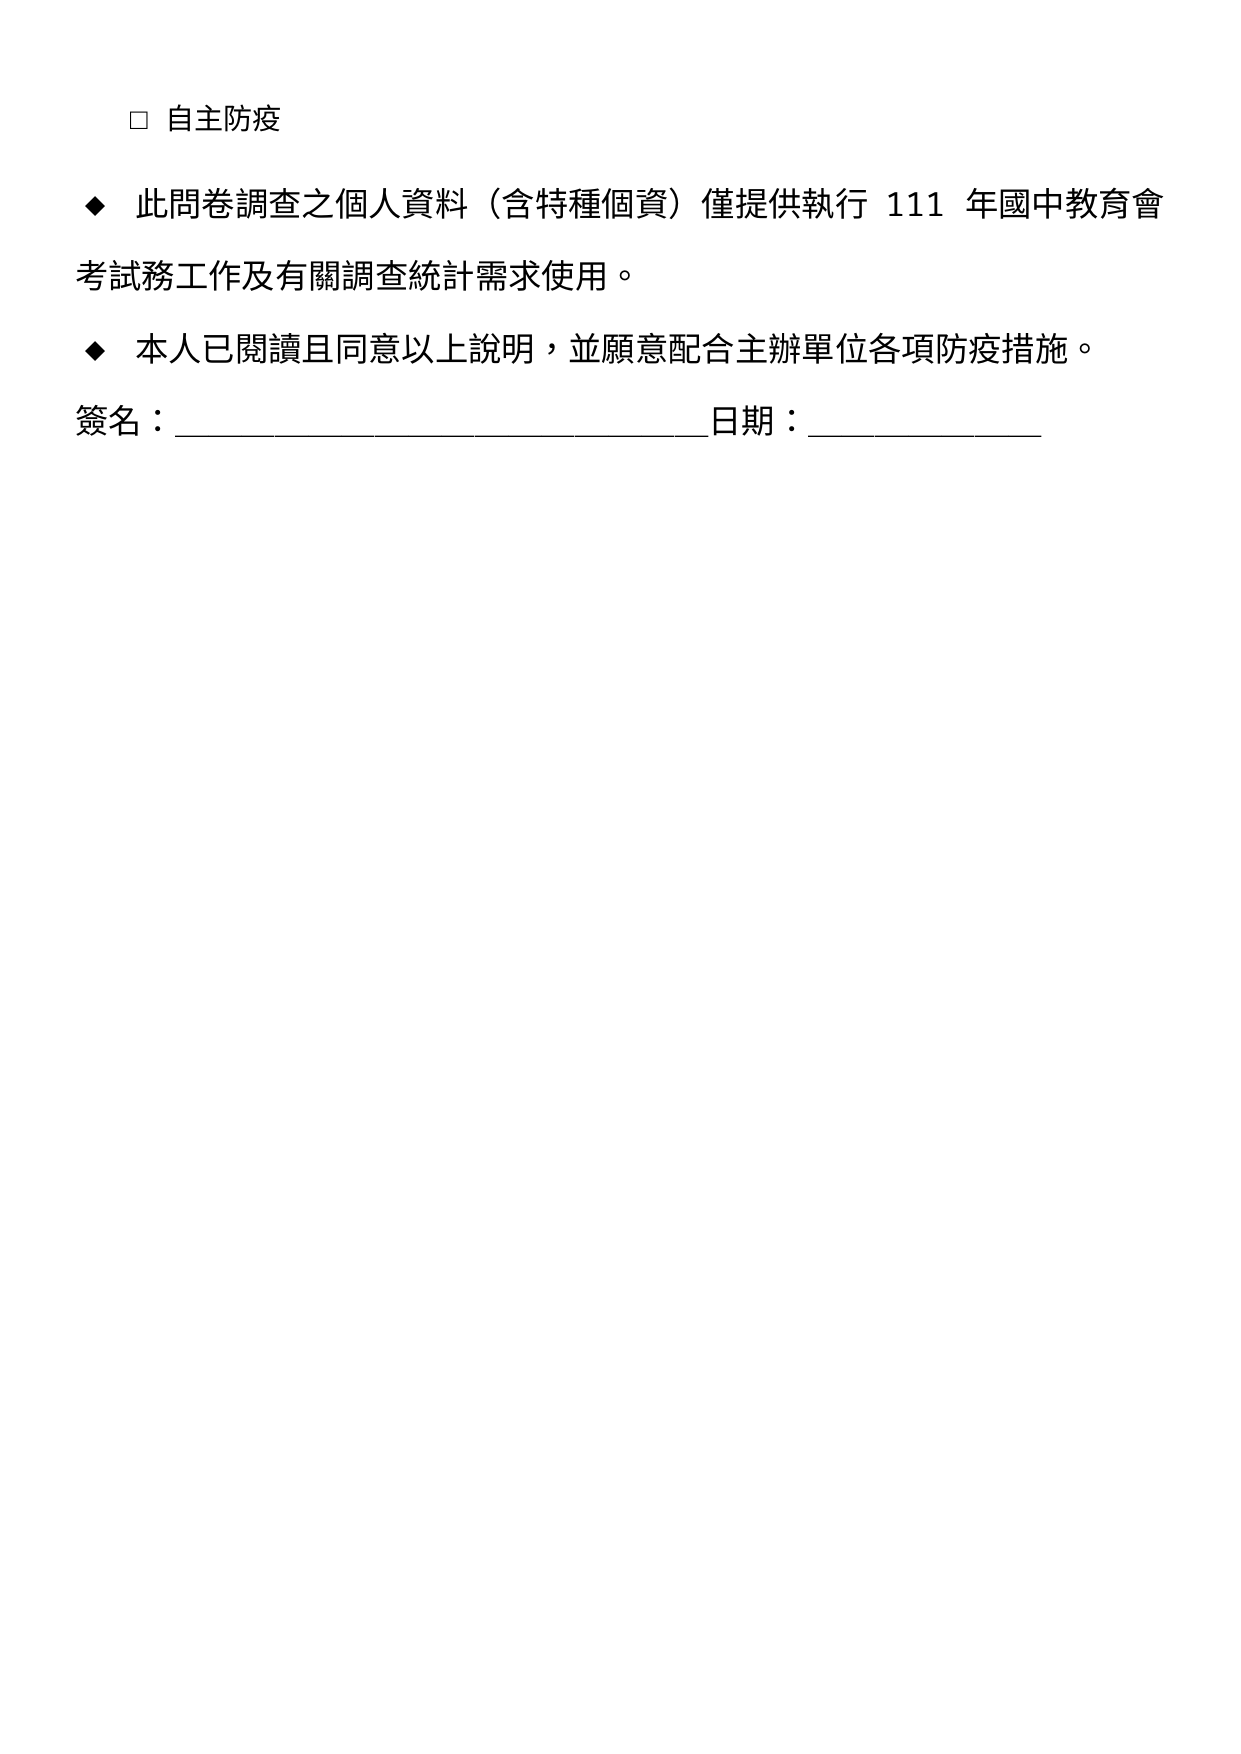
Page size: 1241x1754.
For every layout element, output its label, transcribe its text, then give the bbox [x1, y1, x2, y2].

text ◆ 此問卷調查之個人資料（含特種個資）僅提供執行 111 年國中教育會考試務工作及有關調查統計需求使用。 [75, 178, 1165, 298]
text □ 自主防疫 [112, 96, 1165, 138]
text ◆ 本人已閱讀且同意以上說明，並願意配合主辦單位各項防疫措施。 [75, 323, 1165, 371]
text 簽名：＿＿＿＿＿＿＿＿＿＿＿＿＿＿＿＿日期：＿＿＿＿＿＿＿ [75, 395, 1165, 443]
